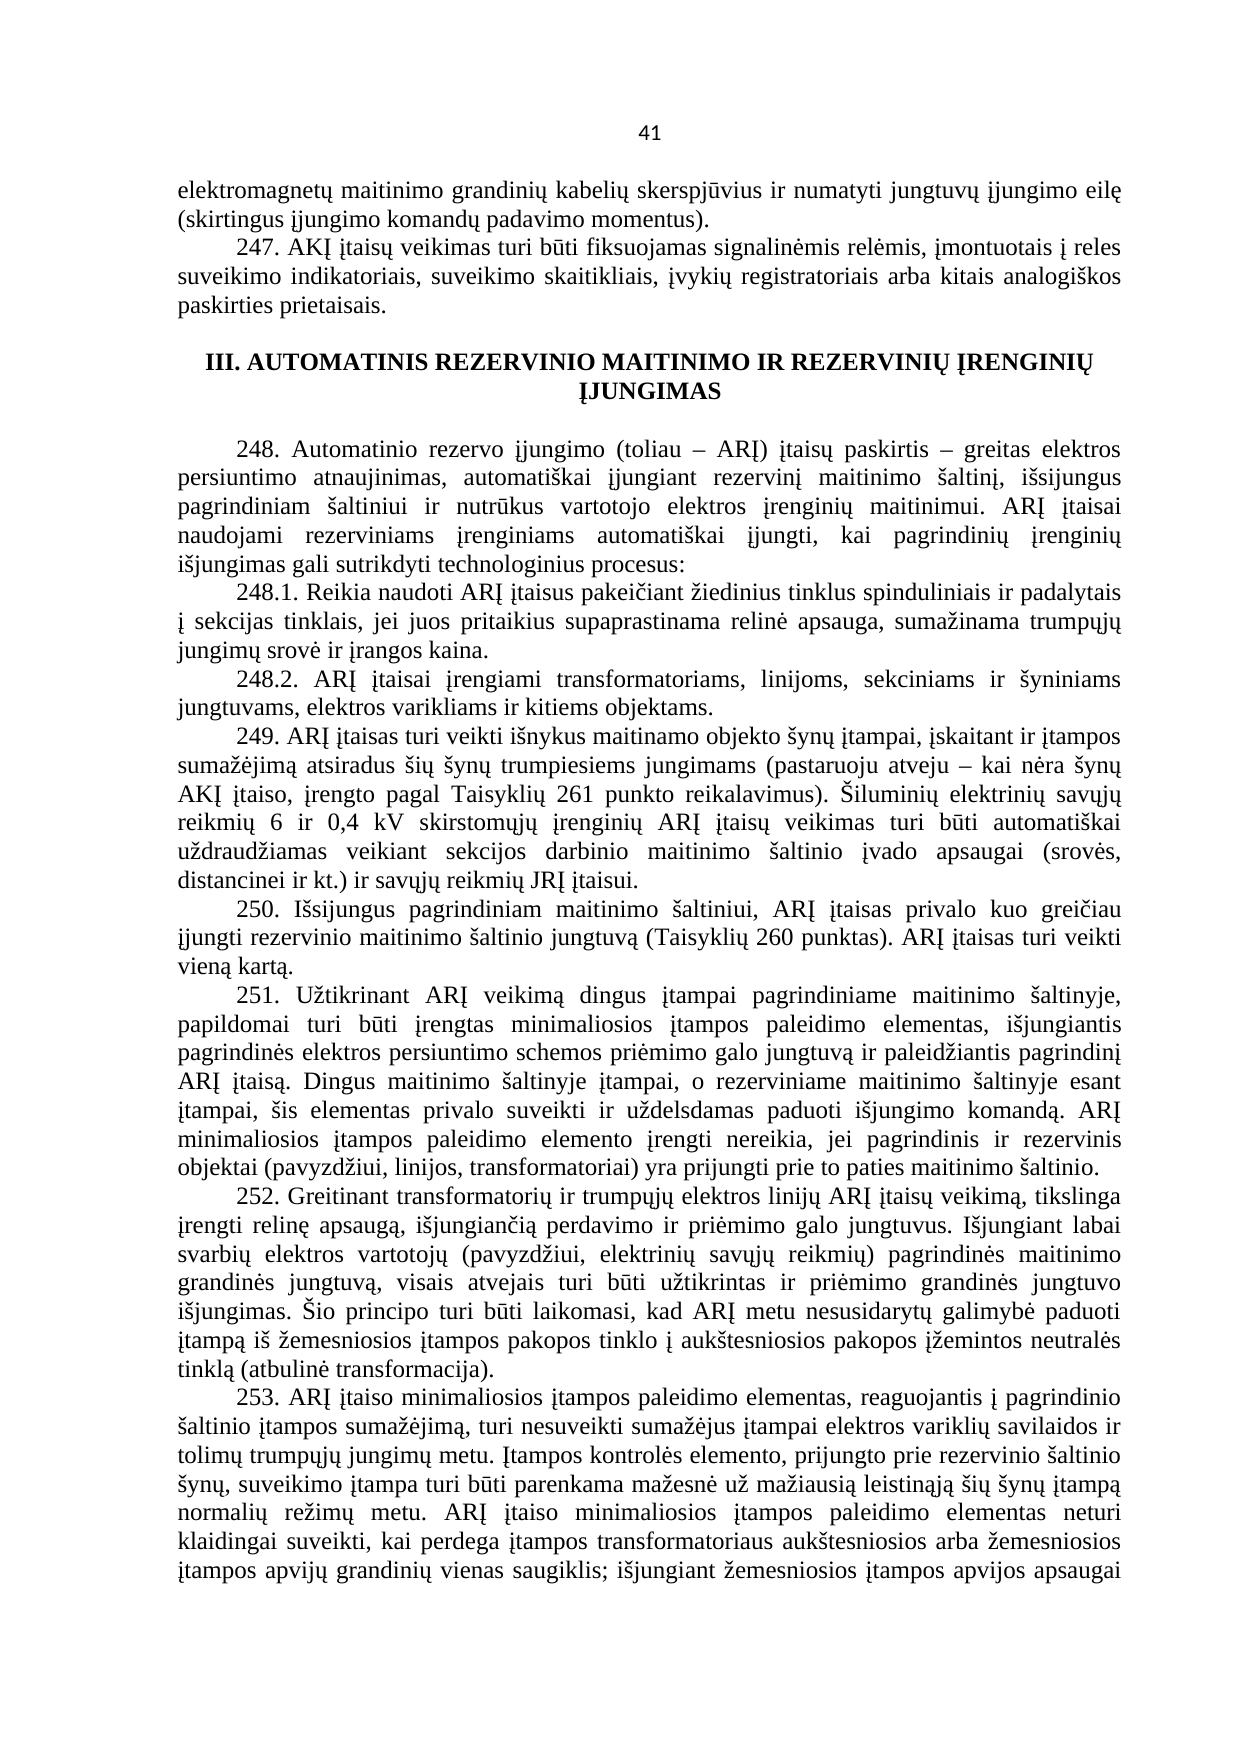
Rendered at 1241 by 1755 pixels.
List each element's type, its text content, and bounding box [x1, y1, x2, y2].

text 252. Greitinant transformatorių ir trumpųjų elektros linijų ARĮ įtaisų veikimą, tikslinga įrengti relinę apsaugą, išjungiančią perdavimo ir priėmimo galo jungtuvus. Išjungiant labai svarbių elektros vartotojų (pavyzdžiui, elektrinių savųjų reikmių) pagrindinės maitinimo grandinės jungtuvą, visais atvejais turi būti užtikrintas ir priėmimo grandinės jungtuvo išjungimas. Šio principo turi būti laikomasi, kad ARĮ metu nesusidarytų galimybė paduoti įtampą iš žemesniosios įtampos pakopos tinklo į aukštesniosios pakopos įžemintos neutralės tinklą (atbulinė transformacija). [177, 1181, 1122, 1382]
text elektromagnetų maitinimo grandinių kabelių skerspjūvius ir numatyti jungtuvų įjungimo eilę (skirtingus įjungimo komandų padavimo momentus). [177, 175, 1122, 232]
text 250. Išsijungus pagrindiniam maitinimo šaltiniui, ARĮ įtaisas privalo kuo greičiau įjungti rezervinio maitinimo šaltinio jungtuvą (Taisyklių 260 punktas). ARĮ įtaisas turi veikti vieną kartą. [177, 894, 1122, 980]
text 249. ARĮ įtaisas turi veikti išnykus maitinamo objekto šynų įtampai, įskaitant ir įtampos sumažėjimą atsiradus šių šynų trumpiesiems jungimams (pastaruoju atveju – kai nėra šynų AKĮ įtaiso, įrengto pagal Taisyklių 261 punkto reikalavimus). Šiluminių elektrinių savųjų reikmių 6 ir 0,4 kV skirstomųjų įrenginių ARĮ įtaisų veikimas turi būti automatiškai uždraudžiamas veikiant sekcijos darbinio maitinimo šaltinio įvado apsaugai (srovės, distancinei ir kt.) ir savųjų reikmių JRĮ įtaisui. [177, 721, 1122, 894]
text 251. Užtikrinant ARĮ veikimą dingus įtampai pagrindiniame maitinimo šaltinyje, papildomai turi būti įrengtas minimaliosios įtampos paleidimo elementas, išjungiantis pagrindinės elektros persiuntimo schemos priėmimo galo jungtuvą ir paleidžiantis pagrindinį ARĮ įtaisą. Dingus maitinimo šaltinyje įtampai, o rezerviniame maitinimo šaltinyje esant įtampai, šis elementas privalo suveikti ir uždelsdamas paduoti išjungimo komandą. ARĮ minimaliosios įtampos paleidimo elemento įrengti nereikia, jei pagrindinis ir rezervinis objektai (pavyzdžiui, linijos, transformatoriai) yra prijungti prie to paties maitinimo šaltinio. [177, 980, 1122, 1181]
text III. AUTOMATINIS REZERVINIO MAITINIMO IR REZERVINIŲ ĮRENGINIŲ ĮJUNGIMAS [177, 347, 1122, 405]
text 248.1. Reikia naudoti ARĮ įtaisus pakeičiant žiedinius tinklus spinduliniais ir padalytais į sekcijas tinklais, jei juos pritaikius supaprastinama relinė apsauga, sumažinama trumpųjų jungimų srovė ir įrangos kaina. [177, 577, 1122, 664]
text 248. Automatinio rezervo įjungimo (toliau – ARĮ) įtaisų paskirtis – greitas elektros persiuntimo atnaujinimas, automatiškai įjungiant rezervinį maitinimo šaltinį, išsijungus pagrindiniam šaltiniui ir nutrūkus vartotojo elektros įrenginių maitinimui. ARĮ įtaisai naudojami rezerviniams įrenginiams automatiškai įjungti, kai pagrindinių įrenginių išjungimas gali sutrikdyti technologinius procesus: [177, 434, 1122, 577]
text 247. AKĮ įtaisų veikimas turi būti fiksuojamas signalinėmis relėmis, įmontuotais į reles suveikimo indikatoriais, suveikimo skaitikliais, įvykių registratoriais arba kitais analogiškos paskirties prietaisais. [177, 232, 1122, 319]
text 253. ARĮ įtaiso minimaliosios įtampos paleidimo elementas, reaguojantis į pagrindinio šaltinio įtampos sumažėjimą, turi nesuveikti sumažėjus įtampai elektros variklių savilaidos ir tolimų trumpųjų jungimų metu. Įtampos kontrolės elemento, prijungto prie rezervinio šaltinio šynų, suveikimo įtampa turi būti parenkama mažesnė už mažiausią leistinąją šių šynų įtampą normalių režimų metu. ARĮ įtaiso minimaliosios įtampos paleidimo elementas neturi klaidingai suveikti, kai perdega įtampos transformatoriaus aukštesniosios arba žemesniosios įtampos apvijų grandinių vienas saugiklis; išjungiant žemesniosios įtampos apvijos apsaugai [177, 1382, 1122, 1584]
text 248.2. ARĮ įtaisai įrengiami transformatoriams, linijoms, sekciniams ir šyniniams jungtuvams, elektros varikliams ir kitiems objektams. [177, 664, 1122, 721]
